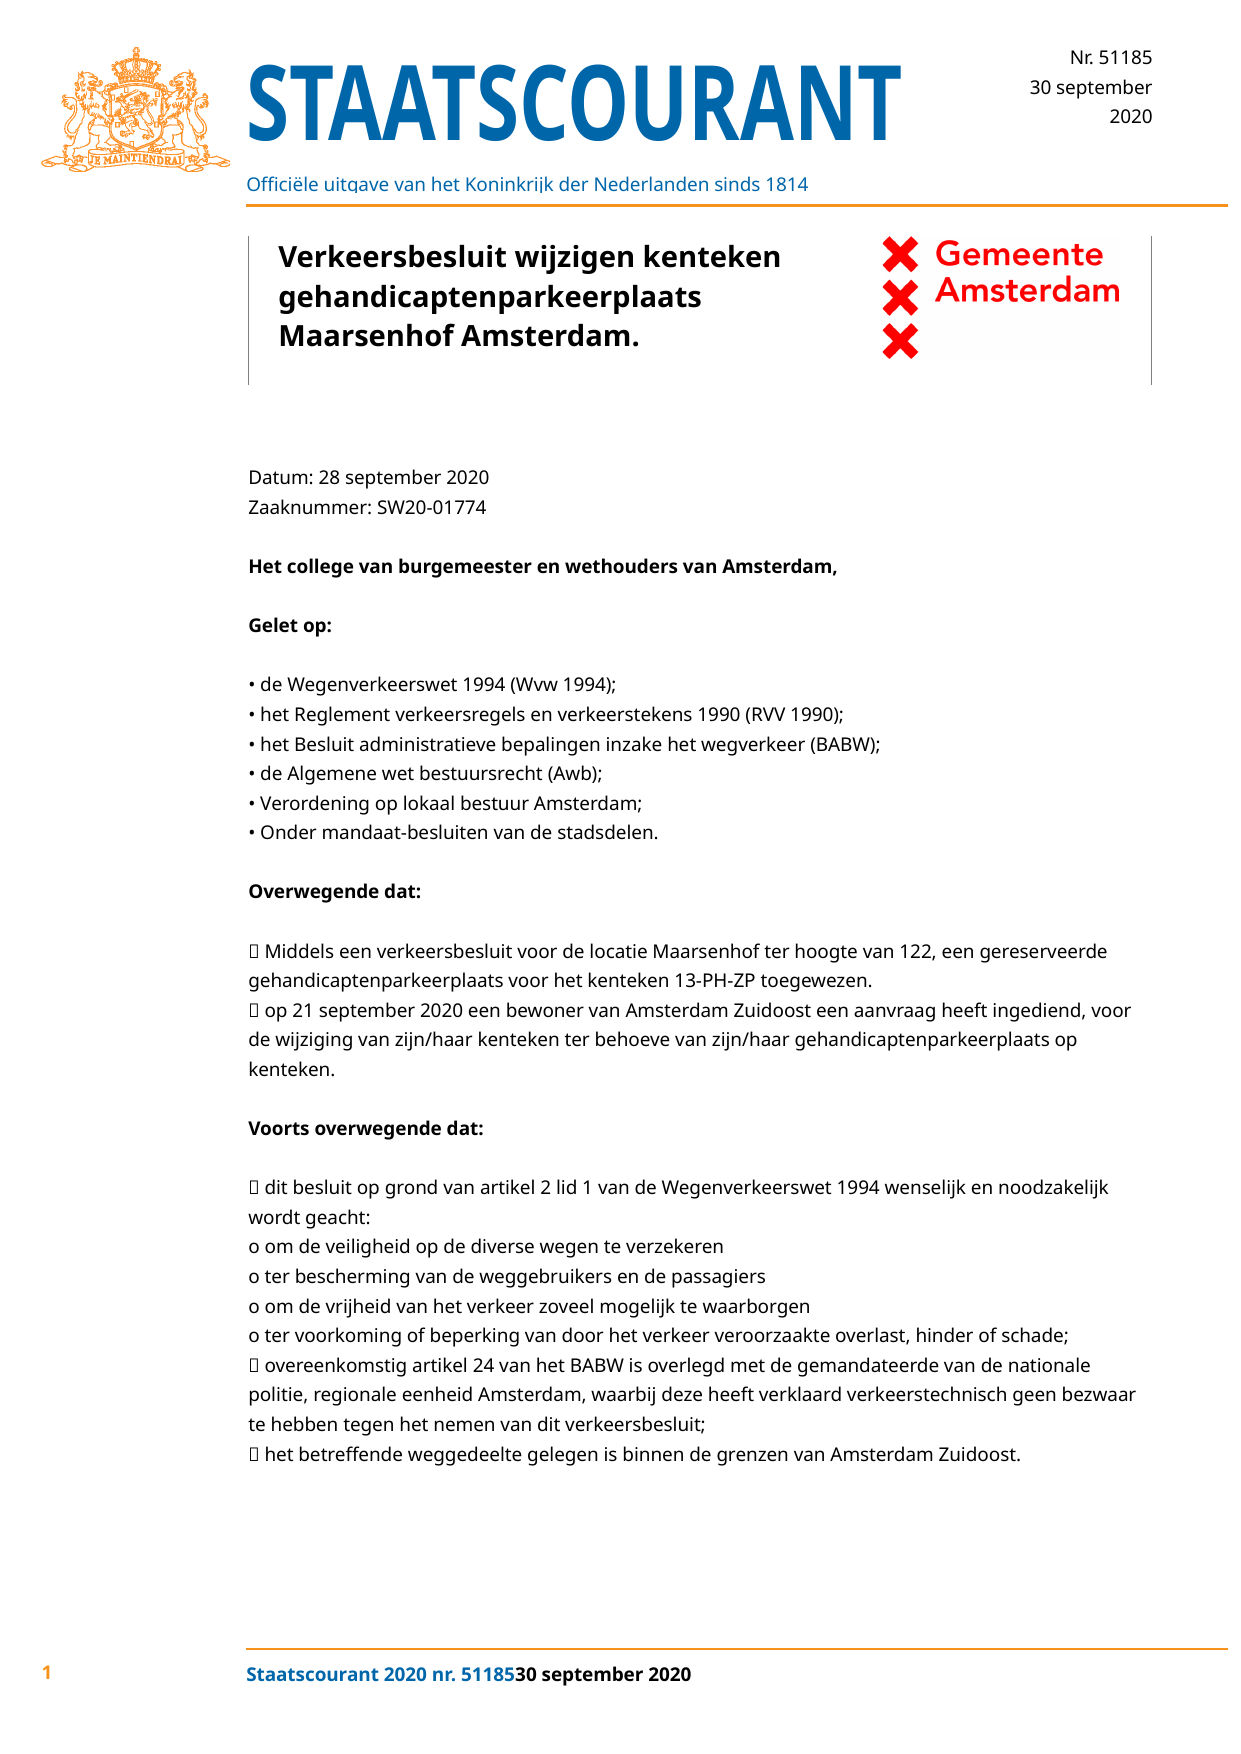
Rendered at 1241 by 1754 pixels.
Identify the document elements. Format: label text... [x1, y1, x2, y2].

text o om de vrijheid van het verkeer zoveel mogelijk te waarborgen [248, 1293, 1152, 1319]
text  overeenkomstig artikel 24 van het BABW is overlegd met de gemandateerde van de nationale politie, regionale eenheid Amsterdam, waarbij deze heeft verklaard verkeerstechnisch geen bezwaar te hebben tegen het nemen van dit verkeersbesluit; [248, 1352, 1152, 1437]
text o ter bescherming van de weggebruikers en de passagiers [248, 1263, 1152, 1289]
text  op 21 september 2020 een bewoner van Amsterdam Zuidoost een aanvraag heeft ingediend, voor de wijziging van zijn/haar kenteken ter behoeve van zijn/haar gehandicaptenparkeerplaats op kenteken. [248, 997, 1152, 1082]
text • het Besluit administratieve bepalingen inzake het wegverkeer (BABW); [248, 731, 1152, 757]
text Overwegende dat: [248, 879, 1152, 904]
text Voorts overwegende dat: [248, 1115, 1152, 1141]
text • de Wegenverkeerswet 1994 (Wvw 1994); [248, 672, 1152, 697]
text Het college van burgemeester en wethouders van Amsterdam, [248, 553, 1152, 579]
text  Middels een verkeersbesluit voor de locatie Maarsenhof ter hoogte van 122, een gereserveerde gehandicaptenparkeerplaats voor het kenteken 13-PH-ZP toegewezen. [248, 938, 1152, 993]
text • Verordening op lokaal bestuur Amsterdam; [248, 790, 1152, 816]
text Datum: 28 september 2020 [248, 464, 1152, 490]
text • Onder mandaat-besluiten van de stadsdelen. [248, 819, 1152, 845]
picture [41, 47, 231, 172]
picture [882, 236, 1119, 359]
text • de Algemene wet bestuursrecht (Awb); [248, 760, 1152, 786]
text o om de veiligheid op de diverse wegen te verzekeren [248, 1234, 1152, 1259]
table_header Verkeersbesluit wijzigen kenteken gehandicaptenparkeerplaats Maarsenhof Amsterdam. [249, 236, 850, 385]
text  het betreffende weggedeelte gelegen is binnen de grenzen van Amsterdam Zuidoost. [248, 1441, 1152, 1467]
table_header [850, 236, 1151, 385]
text  dit besluit op grond van artikel 2 lid 1 van de Wegenverkeerswet 1994 wenselijk en noodzakelijk wordt geacht: [248, 1174, 1152, 1230]
text • het Reglement verkeersregels en verkeerstekens 1990 (RVV 1990); [248, 701, 1152, 727]
text o ter voorkoming of beperking van door het verkeer veroorzaakte overlast, hinder of schade; [248, 1322, 1152, 1348]
text Zaaknummer: SW20-01774 [248, 494, 1152, 520]
text Gelet op: [248, 612, 1152, 638]
